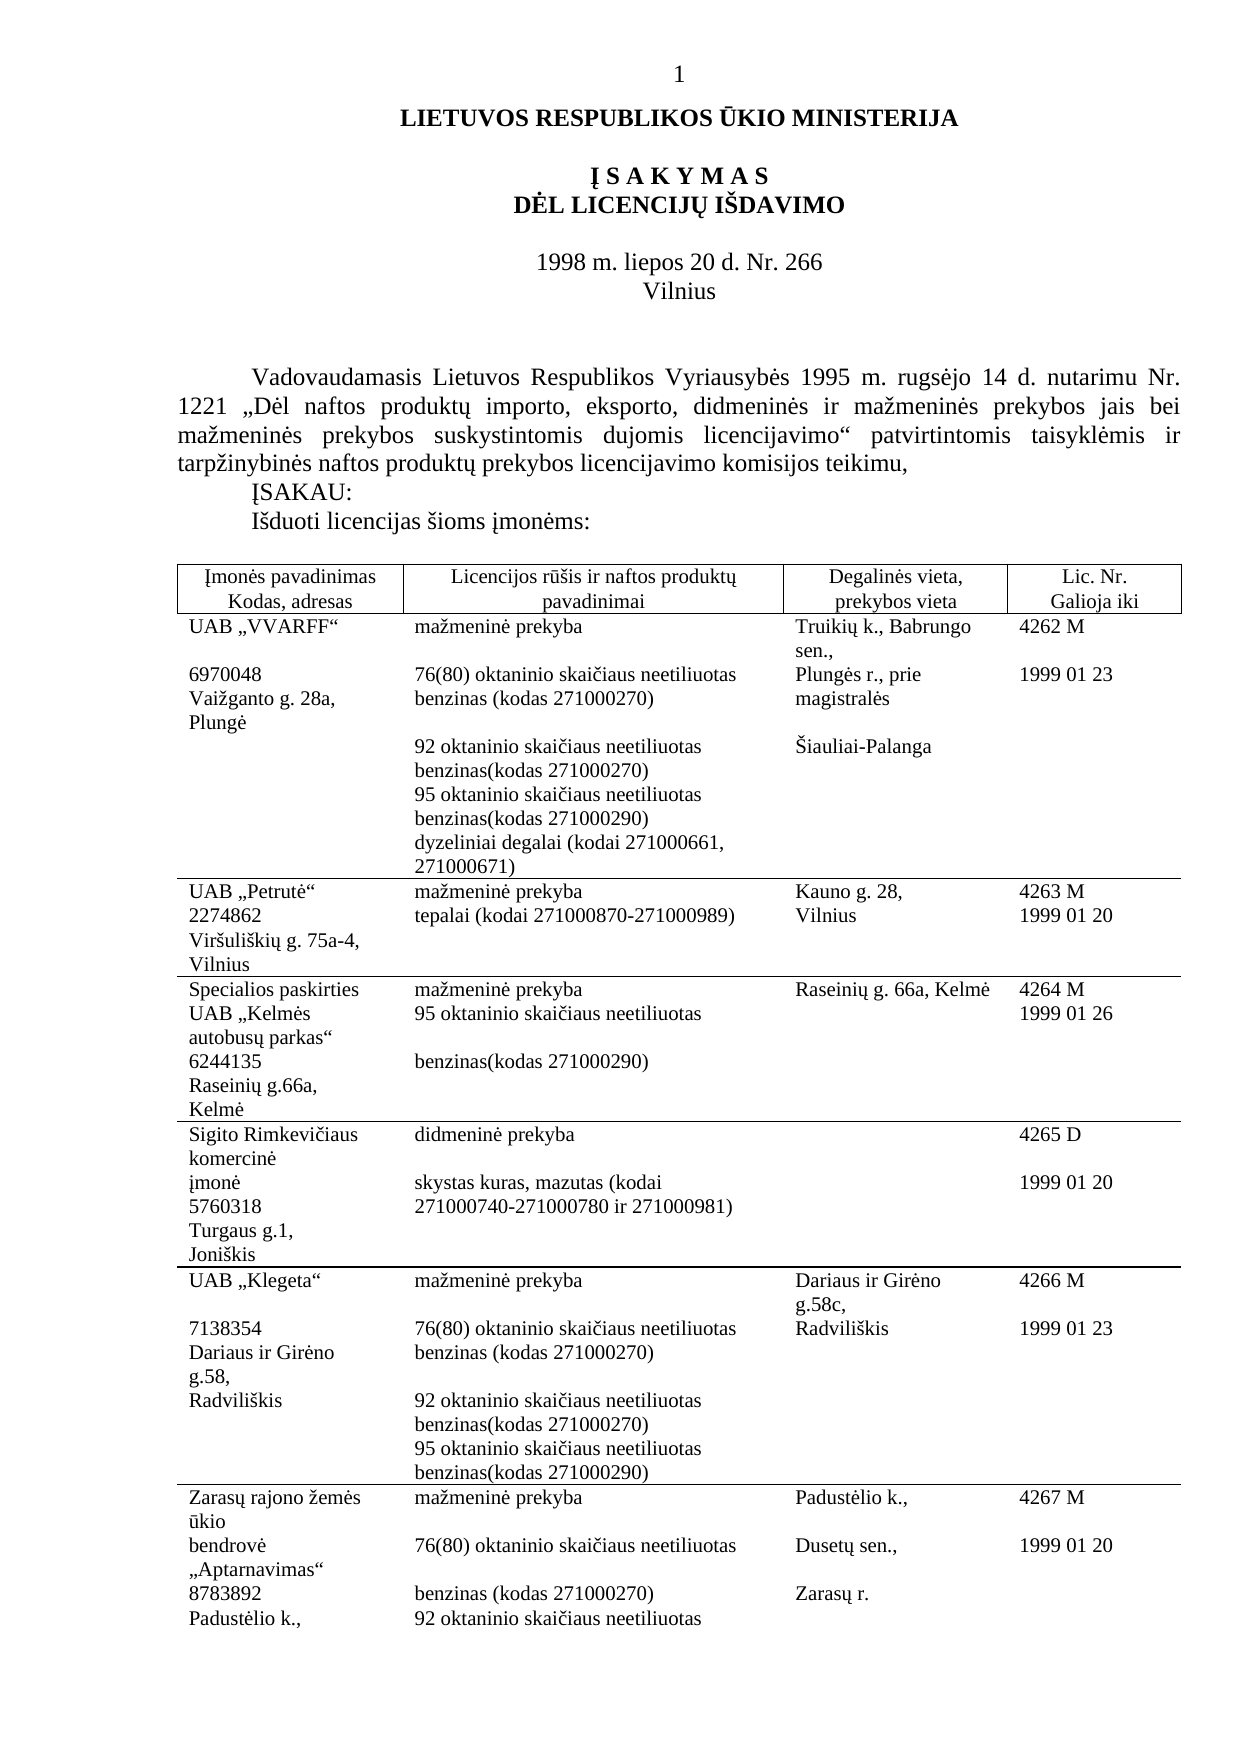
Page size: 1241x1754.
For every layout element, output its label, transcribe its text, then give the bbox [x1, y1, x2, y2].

table_cell mažmeninė prekyba [403, 977, 784, 1001]
table_cell [784, 1605, 1008, 1629]
table_cell [784, 806, 1008, 830]
table_cell benzinas(kodas 271000290) [403, 806, 784, 830]
table_cell Padustėlio k., [784, 1485, 1008, 1533]
table_cell 95 oktaninio skaičiaus neetiliuotas [403, 1436, 784, 1460]
table_cell 92 oktaninio skaičiaus neetiliuotas [403, 734, 784, 758]
table_cell [1008, 1460, 1181, 1484]
table_cell 1999 01 23 [1008, 662, 1181, 686]
table_cell Viršuliškių g. 75a-4, Vilnius [177, 928, 403, 976]
table_cell dyzeliniai degalai (kodai 271000661, 271000671) [403, 830, 784, 878]
table_cell [1008, 1581, 1181, 1605]
table_cell 8783892 [177, 1581, 403, 1605]
table_cell 95 oktaninio skaičiaus neetiliuotas [403, 782, 784, 806]
table_cell [784, 1388, 1008, 1412]
table_cell Dariaus ir Girėno g.58, [177, 1340, 403, 1388]
table_cell benzinas(kodas 271000290) [403, 1049, 784, 1073]
table_cell [1008, 1218, 1181, 1266]
table_cell [784, 1073, 1008, 1121]
table_cell [784, 1218, 1008, 1266]
table_cell 4266 M [1008, 1268, 1181, 1316]
table_cell 95 oktaninio skaičiaus neetiliuotas [403, 1001, 784, 1049]
table_cell [784, 830, 1008, 878]
table_cell UAB „Klegeta“ [177, 1268, 403, 1316]
table_cell [177, 1412, 403, 1436]
table_cell Sigito Rimkevičiaus komercinė [177, 1122, 403, 1170]
table_cell [1008, 686, 1181, 734]
table_cell bendrovė „Aptarnavimas“ [177, 1533, 403, 1581]
text LIETUVOS RESPUBLIKOS ŪKIO MINISTERIJA [177, 103, 1181, 132]
table_cell 271000740-271000780 ir 271000981) [403, 1194, 784, 1218]
table_cell magistralės [784, 686, 1008, 734]
table_cell benzinas (kodas 271000270) [403, 1340, 784, 1388]
table_cell [784, 1412, 1008, 1436]
table_cell 92 oktaninio skaičiaus neetiliuotas [403, 1605, 784, 1629]
table_cell 6970048 [177, 662, 403, 686]
table_cell Zarasų r. [784, 1581, 1008, 1605]
table_cell [1008, 1073, 1181, 1121]
table_cell [1008, 1605, 1181, 1629]
table_cell Šiauliai-Palanga [784, 734, 1008, 758]
table_cell [1008, 1436, 1181, 1460]
table_cell įmonė [177, 1170, 403, 1194]
table_cell [403, 1073, 784, 1121]
table_cell [1008, 928, 1181, 976]
text ĮSAKAU: [177, 477, 1181, 506]
table_cell Truikių k., Babrungo sen., [784, 614, 1008, 662]
text Į S A K Y M A S [177, 161, 1181, 190]
table_cell Kauno g. 28, [784, 879, 1008, 903]
table_cell [784, 1194, 1008, 1218]
table_cell mažmeninė prekyba [403, 614, 784, 662]
table_cell 4262 M [1008, 614, 1181, 662]
table_cell UAB „Petrutė“ [177, 879, 403, 903]
table_cell [1008, 782, 1181, 806]
table_cell [784, 782, 1008, 806]
table_cell [1008, 806, 1181, 830]
table_cell Dariaus ir Girėno g.58c, [784, 1268, 1008, 1316]
table_cell mažmeninė prekyba [403, 879, 784, 903]
table_cell 76(80) oktaninio skaičiaus neetiliuotas [403, 662, 784, 686]
table_cell 6244135 [177, 1049, 403, 1073]
table_cell [1008, 1194, 1181, 1218]
table_cell [177, 734, 403, 758]
table_cell [784, 1049, 1008, 1073]
table_cell [1008, 734, 1181, 758]
table_cell mažmeninė prekyba [403, 1485, 784, 1533]
table_cell benzinas (kodas 271000270) [403, 686, 784, 734]
table_cell [1008, 758, 1181, 782]
table_cell 4264 M [1008, 977, 1181, 1001]
table_cell Specialios paskirties [177, 977, 403, 1001]
table_cell [1008, 830, 1181, 878]
table_cell [1008, 1049, 1181, 1073]
table_cell UAB „Kelmės autobusų parkas“ [177, 1001, 403, 1049]
table_cell 76(80) oktaninio skaičiaus neetiliuotas [403, 1533, 784, 1581]
table_cell [784, 1340, 1008, 1388]
table_cell benzinas(kodas 271000270) [403, 758, 784, 782]
table_cell [177, 1460, 403, 1484]
table_cell Raseinių g. 66a, Kelmė [784, 977, 1008, 1001]
table_cell Padustėlio k., [177, 1605, 403, 1629]
table_header Degalinės vieta, prekybos vieta [784, 565, 1007, 613]
table_cell Vilnius [784, 904, 1008, 927]
table_cell benzinas (kodas 271000270) [403, 1581, 784, 1605]
table_cell 4263 M [1008, 879, 1181, 903]
table_cell [784, 1001, 1008, 1049]
table_cell [177, 830, 403, 878]
table_cell Radviliškis [784, 1316, 1008, 1340]
table_cell mažmeninė prekyba [403, 1268, 784, 1316]
table_cell Raseinių g.66a, Kelmė [177, 1073, 403, 1121]
table_cell [1008, 1340, 1181, 1388]
table_cell Dusetų sen., [784, 1533, 1008, 1581]
table_cell 4265 D [1008, 1122, 1181, 1170]
table_cell 76(80) oktaninio skaičiaus neetiliuotas [403, 1316, 784, 1340]
table_header Licencijos rūšis ir naftos produktų pavadinimai [404, 565, 783, 613]
table_cell benzinas(kodas 271000290) [403, 1460, 784, 1484]
table_cell UAB „VVARFF“ [177, 614, 403, 662]
table_cell 92 oktaninio skaičiaus neetiliuotas [403, 1388, 784, 1412]
text DĖL LICENCIJŲ IŠDAVIMO [177, 190, 1181, 218]
table_cell [784, 928, 1008, 976]
table_cell 1999 01 20 [1008, 904, 1181, 927]
table_cell skystas kuras, mazutas (kodai [403, 1170, 784, 1194]
table_cell 7138354 [177, 1316, 403, 1340]
table_header Lic. Nr. Galioja iki [1008, 565, 1181, 613]
table_header Įmonės pavadinimas Kodas, adresas [178, 565, 403, 613]
table_cell 4267 M [1008, 1485, 1181, 1533]
table_cell [177, 758, 403, 782]
table_cell [784, 758, 1008, 782]
table_cell benzinas(kodas 271000270) [403, 1412, 784, 1436]
table_cell [1008, 1388, 1181, 1412]
table_cell [177, 806, 403, 830]
table_cell [784, 1122, 1008, 1170]
table_cell 1999 01 23 [1008, 1316, 1181, 1340]
table_cell [177, 1436, 403, 1460]
table_cell 2274862 [177, 904, 403, 927]
table_cell [177, 782, 403, 806]
table_cell tepalai (kodai 271000870-271000989) [403, 904, 784, 927]
text 1998 m. liepos 20 d. Nr. 266 [177, 247, 1181, 276]
text Išduoti licencijas šioms įmonėms: [177, 506, 1181, 535]
table_cell [1008, 1412, 1181, 1436]
table_cell [784, 1170, 1008, 1194]
table_cell [403, 928, 784, 976]
text Vadovaudamasis Lietuvos Respublikos Vyriausybės 1995 m. rugsėjo 14 d. nutarimu Nr. 1221 „Dėl naftos produktų importo, eksporto, didmeninės ir mažmeninės prekybos jais bei mažmeninės prekybos suskystintomis dujomis licencijavimo“ patvirtintomis taisyklėmis ir tarpžinybinės naftos produktų prekybos licencijavimo komisijos teikimu, [177, 362, 1181, 477]
table_cell Plungės r., prie [784, 662, 1008, 686]
table_cell Vaižganto g. 28a, Plungė [177, 686, 403, 734]
table_cell [784, 1460, 1008, 1484]
table_cell 1999 01 26 [1008, 1001, 1181, 1049]
table_cell Radviliškis [177, 1388, 403, 1412]
table_cell 1999 01 20 [1008, 1533, 1181, 1581]
table_cell Zarasų rajono žemės ūkio [177, 1485, 403, 1533]
table_cell didmeninė prekyba [403, 1122, 784, 1170]
text Vilnius [177, 276, 1181, 305]
table_cell 1999 01 20 [1008, 1170, 1181, 1194]
table_cell 5760318 [177, 1194, 403, 1218]
table_cell [403, 1218, 784, 1266]
table_cell [784, 1436, 1008, 1460]
table_cell Turgaus g.1, Joniškis [177, 1218, 403, 1266]
